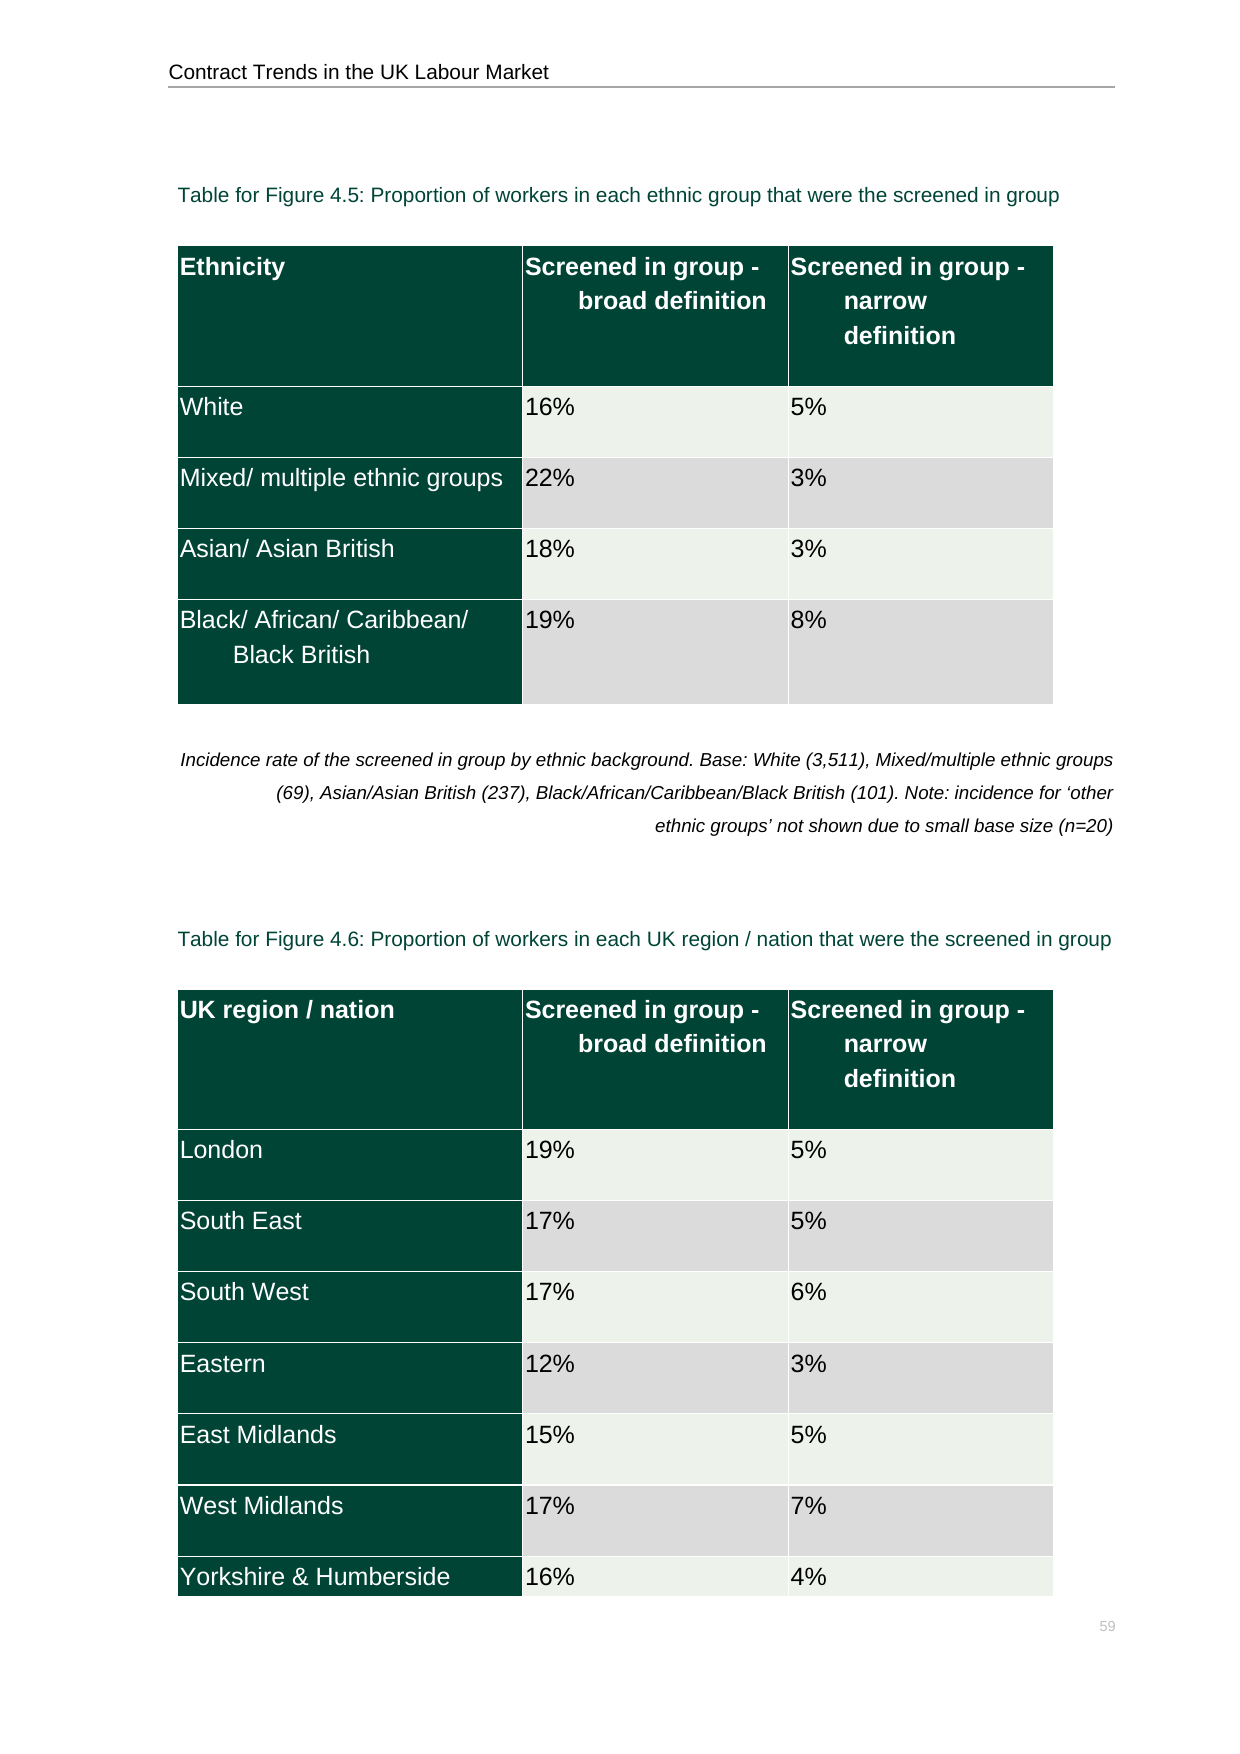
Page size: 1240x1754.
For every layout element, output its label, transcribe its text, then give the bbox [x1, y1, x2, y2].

table_header Screened in group - broad definition [523, 246, 788, 386]
table_cell 16% [523, 387, 788, 457]
table_header Screened in group - narrow definition [789, 990, 1053, 1129]
table_cell Asian/ Asian British [178, 529, 522, 599]
table_cell 8% [789, 600, 1053, 704]
table_cell 15% [523, 1414, 788, 1484]
text Table for Figure 4.5: Proportion of workers in each ethnic group that were the screened in group [177, 183, 1115, 214]
table_cell 5% [789, 1130, 1053, 1200]
table_cell White [178, 387, 522, 457]
table_cell 12% [523, 1343, 788, 1413]
table_cell Eastern [178, 1343, 522, 1413]
table_cell South East [178, 1201, 522, 1271]
table_cell 17% [523, 1272, 788, 1342]
table_cell London [178, 1130, 522, 1200]
table_cell 17% [523, 1486, 788, 1556]
table_header Screened in group - broad definition [523, 990, 788, 1129]
table_cell 5% [789, 1414, 1053, 1484]
table_header Screened in group - narrow definition [789, 246, 1053, 386]
table_cell 19% [523, 1130, 788, 1200]
table_cell 6% [789, 1272, 1053, 1342]
table_cell 16% [523, 1557, 788, 1596]
text Table for Figure 4.6: Proportion of workers in each UK region / nation that were the screened in group [177, 926, 1115, 957]
table_cell 4% [789, 1557, 1053, 1596]
table_cell Yorkshire & Humberside [178, 1557, 522, 1596]
text Incidence rate of the screened in group by ethnic background. Base: White (3,511), Mixed/multiple ethnic groups (69), Asian/Asian British (237), Black/African/Caribbean/Black British (101). Note: incidence for ‘other ethnic groups’ not shown due to small base size (n=20) [168, 749, 1115, 842]
table_header UK region / nation [178, 990, 522, 1129]
table_cell 3% [789, 529, 1053, 599]
table_cell 17% [523, 1201, 788, 1271]
table_cell South West [178, 1272, 522, 1342]
table_cell 3% [789, 458, 1053, 528]
table_cell West Midlands [178, 1486, 522, 1556]
table_cell East Midlands [178, 1414, 522, 1484]
table_cell 18% [523, 529, 788, 599]
table_cell 22% [523, 458, 788, 528]
table_cell Mixed/ multiple ethnic groups [178, 458, 522, 528]
table_header Ethnicity [178, 246, 522, 386]
table_cell 5% [789, 1201, 1053, 1271]
table_cell 3% [789, 1343, 1053, 1413]
table_cell 19% [523, 600, 788, 704]
table_cell 5% [789, 387, 1053, 457]
table_cell Black/ African/ Caribbean/ Black British [178, 600, 522, 704]
table_cell 7% [789, 1486, 1053, 1556]
